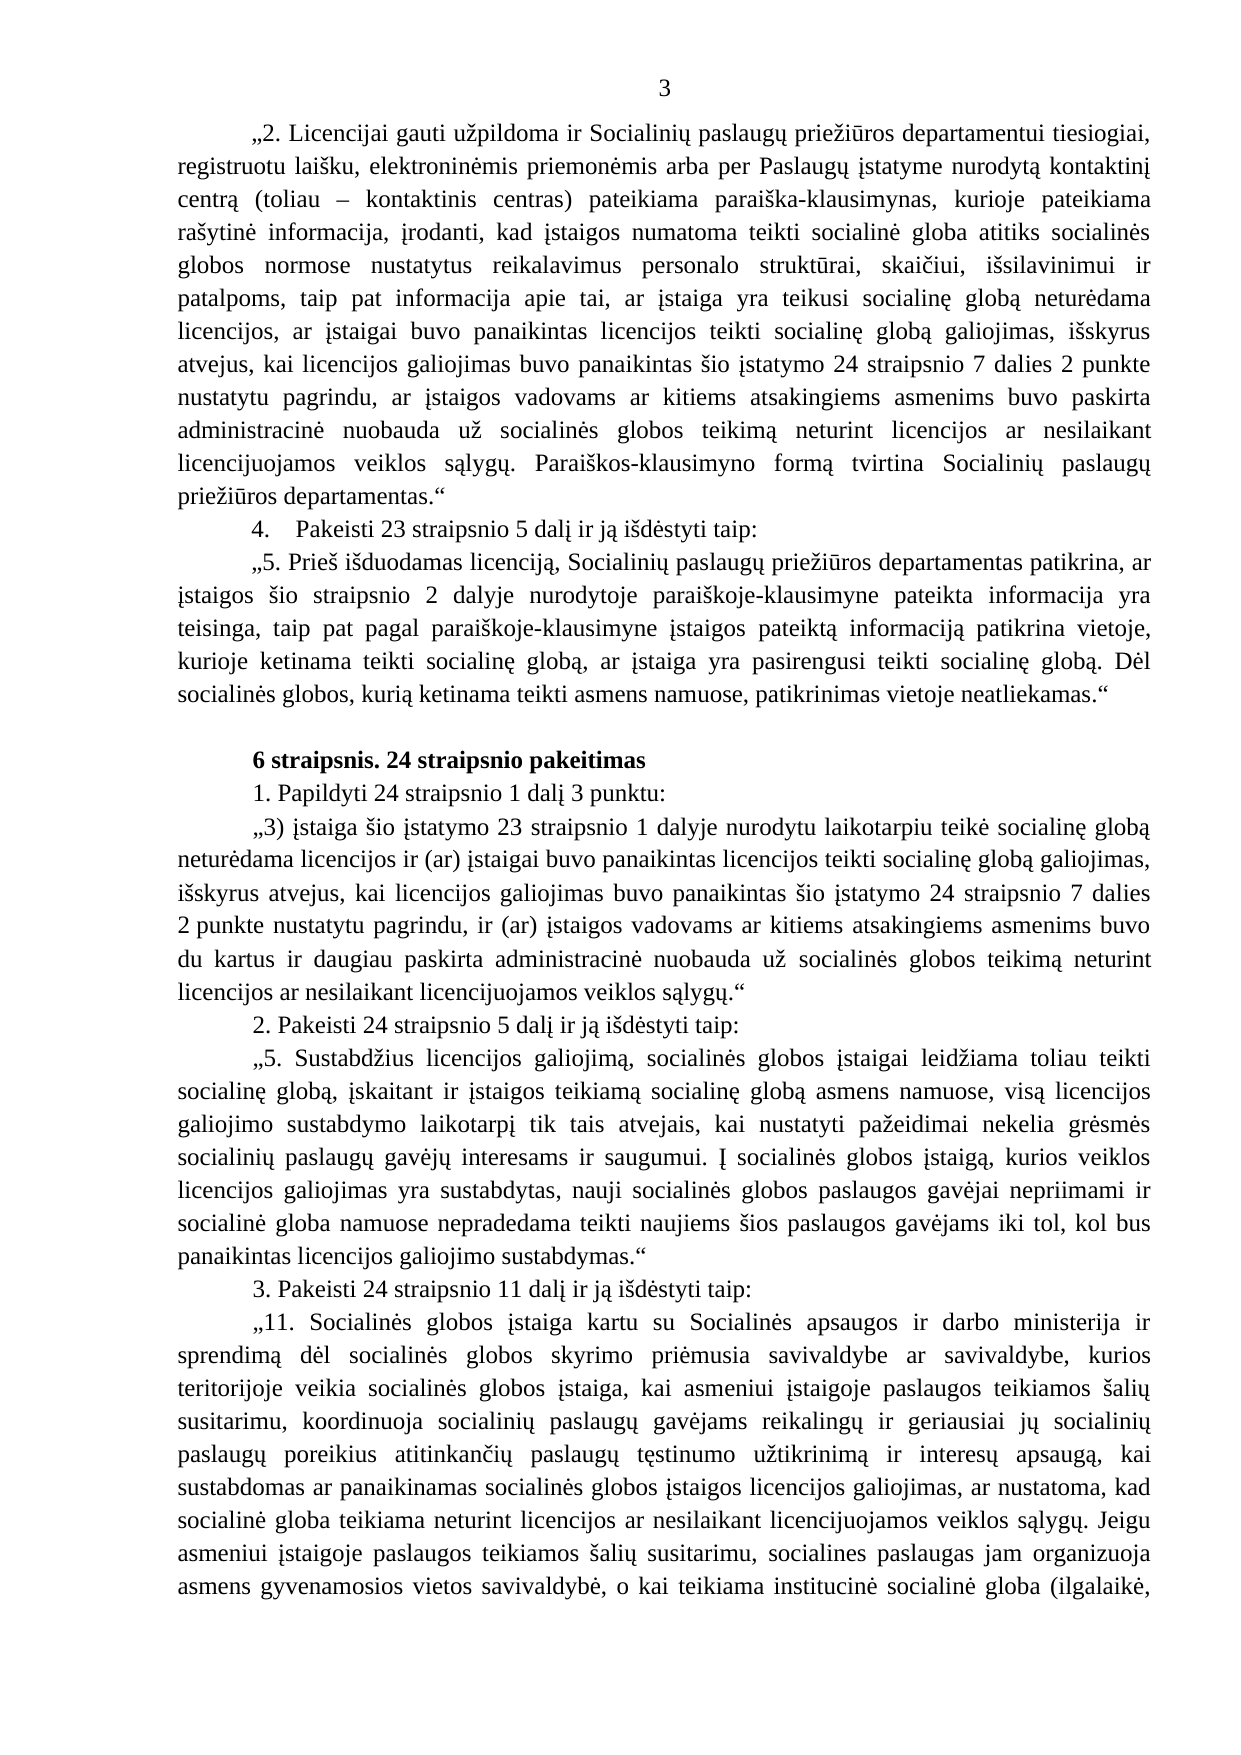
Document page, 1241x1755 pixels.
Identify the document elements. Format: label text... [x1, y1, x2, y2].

text 3. Pakeisti 24 straipsnio 11 dalį ir ją išdėstyti taip: [177, 1274, 1152, 1303]
text „5. Sustabdžius licencijos galiojimą, socialinės globos įstaigai leidžiama toliau teikti socialinę globą, įskaitant ir įstaigos teikiamą socialinę globą asmens namuose, visą licencijos galiojimo sustabdymo laikotarpį tik tais atvejais, kai nustatyti pažeidimai nekelia grėsmės socialinių paslaugų gavėjų interesams ir saugumui. Į socialinės globos įstaigą, kurios veiklos licencijos galiojimas yra sustabdytas, nauji socialinės globos paslaugos gavėjai nepriimami ir socialinė globa namuose nepradedama teikti naujiems šios paslaugos gavėjams iki tol, kol bus panaikintas licencijos galiojimo sustabdymas.“ [177, 1043, 1152, 1269]
text „3) įstaiga šio įstatymo 23 straipsnio 1 dalyje nurodytu laikotarpiu teikė socialinę globą neturėdama licencijos ir (ar) įstaigai buvo panaikintas licencijos teikti socialinę globą galiojimas, išskyrus atvejus, kai licencijos galiojimas buvo panaikintas šio įstatymo 24 straipsnio 7 dalies 2 punkte nustatytu pagrindu, ir (ar) įstaigos vadovams ar kitiems atsakingiems asmenims buvo du kartus ir daugiau paskirta administracinė nuobauda už socialinės globos teikimą neturint licencijos ar nesilaikant licencijuojamos veiklos sąlygų.“ [177, 812, 1152, 1005]
text „5. Prieš išduodamas licenciją, Socialinių paslaugų priežiūros departamentas patikrina, ar įstaigos šio straipsnio 2 dalyje nurodytoje paraiškoje-klausimyne pateikta informacija yra teisinga, taip pat pagal paraiškoje-klausimyne įstaigos pateiktą informaciją patikrina vietoje, kurioje ketinama teikti socialinę globą, ar įstaiga yra pasirengusi teikti socialinę globą. Dėl socialinės globos, kurią ketinama teikti asmens namuose, patikrinimas vietoje neatliekamas.“ [177, 547, 1152, 708]
text 2. Pakeisti 24 straipsnio 5 dalį ir ją išdėstyti taip: [177, 1010, 1152, 1038]
text „11. Socialinės globos įstaiga kartu su Socialinės apsaugos ir darbo ministerija ir sprendimą dėl socialinės globos skyrimo priėmusia savivaldybe ar savivaldybe, kurios teritorijoje veikia socialinės globos įstaiga, kai asmeniui įstaigoje paslaugos teikiamos šalių susitarimu, koordinuoja socialinių paslaugų gavėjams reikalingų ir geriausiai jų socialinių paslaugų poreikius atitinkančių paslaugų tęstinumo užtikrinimą ir interesų apsaugą, kai sustabdomas ar panaikinamas socialinės globos įstaigos licencijos galiojimas, ar nustatoma, kad socialinė globa teikiama neturint licencijos ar nesilaikant licencijuojamos veiklos sąlygų. Jeigu asmeniui įstaigoje paslaugos teikiamos šalių susitarimu, socialines paslaugas jam organizuoja asmens gyvenamosios vietos savivaldybė, o kai teikiama institucinė socialinė globa (ilgalaikė, [177, 1307, 1152, 1600]
text „2. Licencijai gauti užpildoma ir Socialinių paslaugų priežiūros departamentui tiesiogiai, registruotu laišku, elektroninėmis priemonėmis arba per Paslaugų įstatyme nurodytą kontaktinį centrą (toliau – kontaktinis centras) pateikiama paraiška-klausimynas, kurioje pateikiama rašytinė informacija, įrodanti, kad įstaigos numatoma teikti socialinė globa atitiks socialinės globos normose nustatytus reikalavimus personalo struktūrai, skaičiui, išsilavinimui ir patalpoms, taip pat informacija apie tai, ar įstaiga yra teikusi socialinę globą neturėdama licencijos, ar įstaigai buvo panaikintas licencijos teikti socialinę globą galiojimas, išskyrus atvejus, kai licencijos galiojimas buvo panaikintas šio įstatymo 24 straipsnio 7 dalies 2 punkte nustatytu pagrindu, ar įstaigos vadovams ar kitiems atsakingiems asmenims buvo paskirta administracinė nuobauda už socialinės globos teikimą neturint licencijos ar nesilaikant licencijuojamos veiklos sąlygų. Paraiškos-klausimyno formą tvirtina Socialinių paslaugų priežiūros departamentas.“ [177, 118, 1152, 510]
text 6 straipsnis. 24 straipsnio pakeitimas [177, 746, 1152, 774]
text 4. Pakeisti 23 straipsnio 5 dalį ir ją išdėstyti taip: [177, 514, 1152, 543]
text 1. Papildyti 24 straipsnio 1 dalį 3 punktu: [177, 778, 1152, 807]
